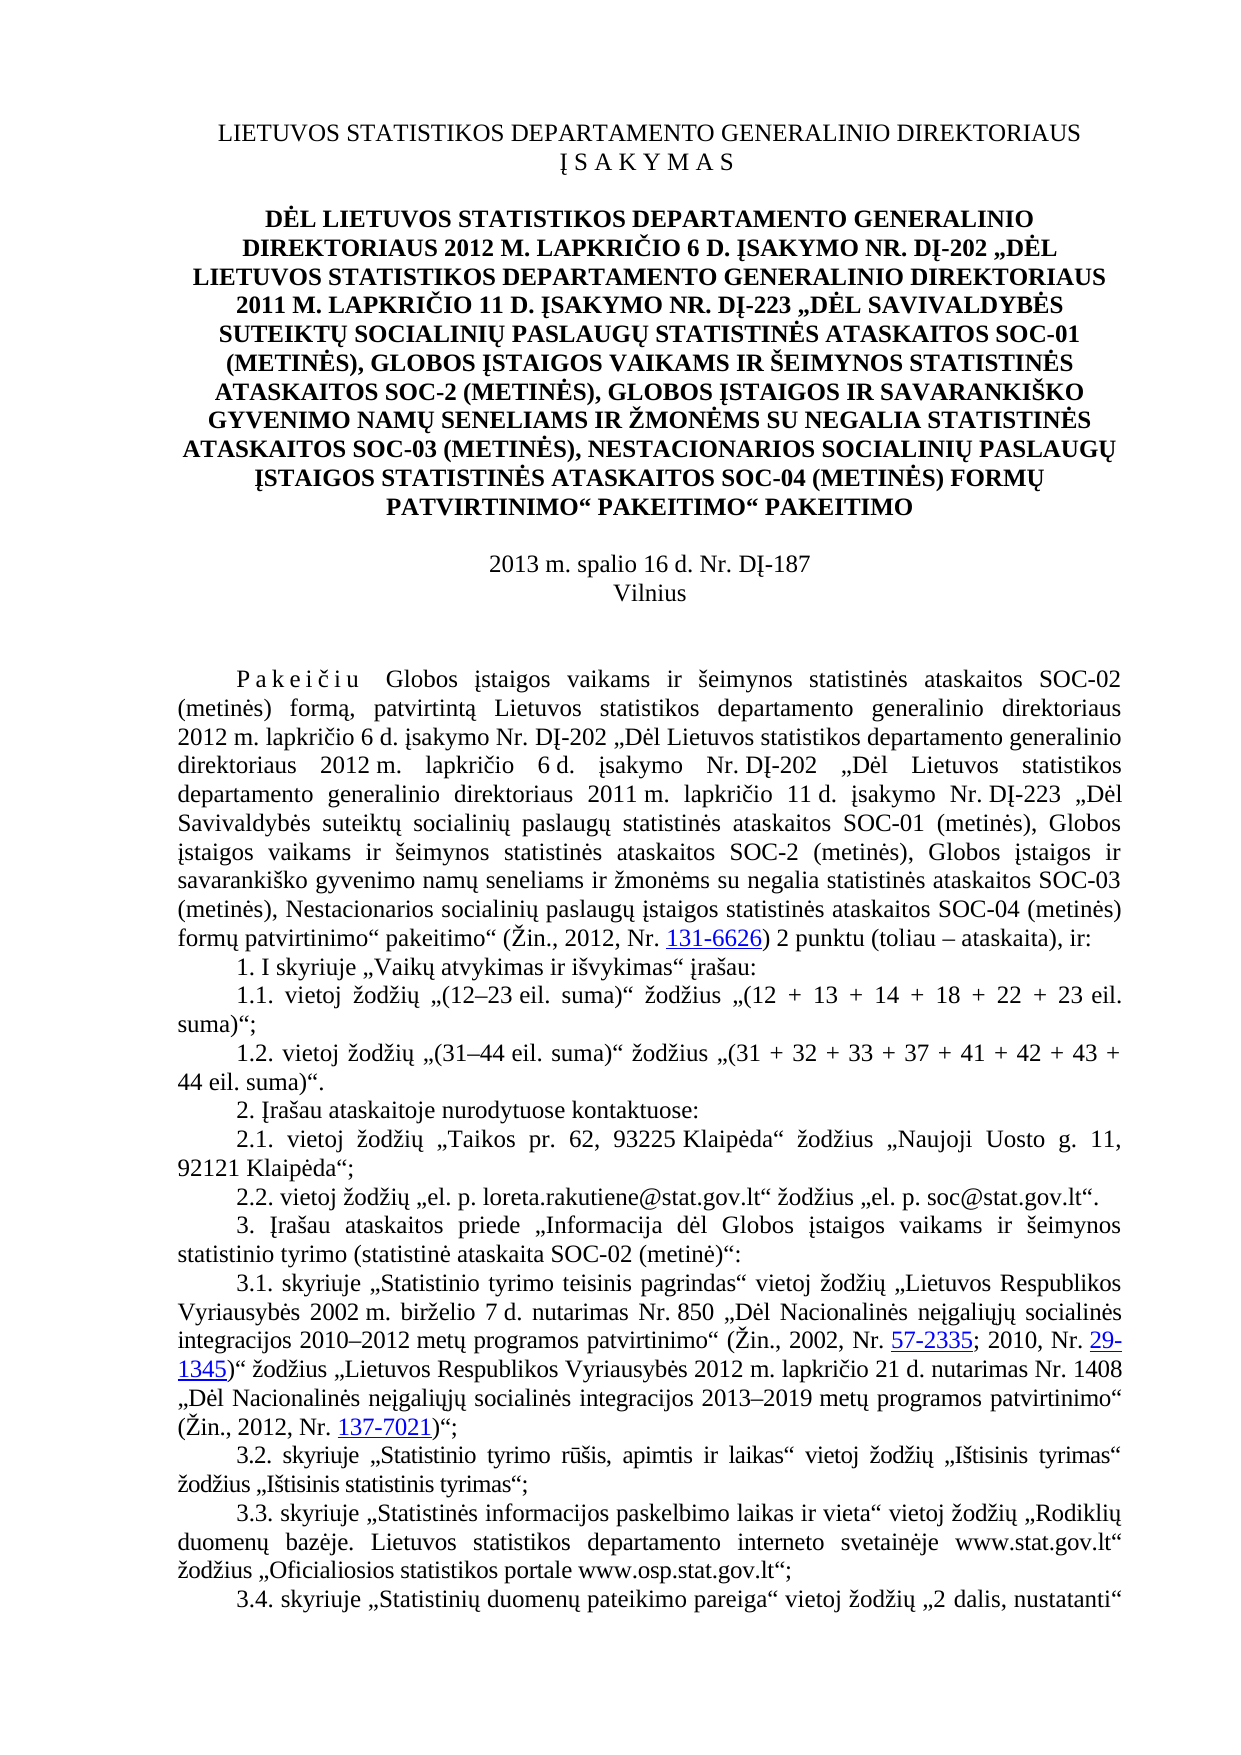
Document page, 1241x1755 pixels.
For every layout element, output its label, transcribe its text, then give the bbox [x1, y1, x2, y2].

text Į S A K Y M A S [177, 147, 1122, 176]
text Vilnius [177, 578, 1122, 607]
text 1.2. vietoj žodžių „(31–44 eil. suma)“ žodžius „(31 + 32 + 33 + 37 + 41 + 42 + 43 + 44 eil. suma)“. [177, 1038, 1122, 1096]
text 2.1. vietoj žodžių „Taikos pr. 62, 93225 Klaipėda“ žodžius „Naujoji Uosto g. 11, 92121 Klaipėda“; [177, 1124, 1122, 1182]
text 1. I skyriuje „Vaikų atvykimas ir išvykimas“ įrašau: [177, 952, 1122, 981]
text 3.3. skyriuje „Statistinės informacijos paskelbimo laikas ir vieta“ vietoj žodžių „Rodiklių duomenų bazėje. Lietuvos statistikos departamento interneto svetainėje www.stat.gov.lt“ žodžius „Oficialiosios statistikos portale www.osp.stat.gov.lt“; [177, 1498, 1122, 1584]
text 3.4. skyriuje „Statistinių duomenų pateikimo pareiga“ vietoj žodžių „2 dalis, nustatanti“ [177, 1584, 1122, 1613]
text 3.2. skyriuje „Statistinio tyrimo rūšis, apimtis ir laikas“ vietoj žodžių „Ištisinis tyrimas“ žodžius „Ištisinis statistinis tyrimas“; [177, 1441, 1122, 1498]
text DĖL LIETUVOS STATISTIKOS DEPARTAMENTO GENERALINIO DIREKTORIAUS 2012 M. LAPKRIČIO 6 D. ĮSAKYMO Nr. DĮ-202 „DĖL LIETUVOS STATISTIKOS DEPARTAMENTO GENERALINIO DIREKTORIAUS 2011 M. LAPKRIČIO 11 D. ĮSAKYMO Nr. DĮ-223 „DĖL SAVIVALDYBĖS SUTEIKTŲ SOCIALINIŲ PASLAUGŲ STATISTINĖS ATASKAITOS SOC-01 (METINĖS), GLOBOS ĮSTAIGOS VAIKAMS IR ŠEIMYNOS STATISTINĖS ATASKAITOS SOC-2 (METINĖS), GLOBOS ĮSTAIGOS IR SAVARANKIŠKO GYVENIMO NAMŲ SENELIAMS IR ŽMONĖMS SU NEGALIA STATISTINĖS ATASKAITOS SOC-03 (METINĖS), NESTACIONARIOS SOCIALINIŲ PASLAUGŲ ĮSTAIGOS STATISTINĖS ATASKAITOS SOC-04 (METINĖS) FORMŲ PATVIRTINIMO“ PAKEITIMO“ PAKEITIMO [177, 204, 1122, 521]
text 2.2. vietoj žodžių „el. p. loreta.rakutiene@stat.gov.lt“ žodžius „el. p. soc@stat.gov.lt“. [177, 1182, 1122, 1211]
text 3. Įrašau ataskaitos priede „Informacija dėl Globos įstaigos vaikams ir šeimynos statistinio tyrimo (statistinė ataskaita SOC-02 (metinė)“: [177, 1211, 1122, 1268]
text 2013 m. spalio 16 d. Nr. DĮ-187 [177, 549, 1122, 578]
text Pakeičiu Globos įstaigos vaikams ir šeimynos statistinės ataskaitos SOC-02 (metinės) formą, patvirtintą Lietuvos statistikos departamento generalinio direktoriaus 2012 m. lapkričio 6 d. įsakymo Nr. DĮ-202 „Dėl Lietuvos statistikos departamento generalinio direktoriaus 2012 m. lapkričio 6 d. įsakymo Nr. DĮ-202 „Dėl Lietuvos statistikos departamento generalinio direktoriaus 2011 m. lapkričio 11 d. įsakymo Nr. DĮ-223 „Dėl Savivaldybės suteiktų socialinių paslaugų statistinės ataskaitos SOC-01 (metinės), Globos įstaigos vaikams ir šeimynos statistinės ataskaitos SOC-2 (metinės), Globos įstaigos ir savarankiško gyvenimo namų seneliams ir žmonėms su negalia statistinės ataskaitos SOC-03 (metinės), Nestacionarios socialinių paslaugų įstaigos statistinės ataskaitos SOC-04 (metinės) formų patvirtinimo“ pakeitimo“ (Žin., 2012, Nr. 131-6626) 2 punktu (toliau – ataskaita), ir: [177, 664, 1122, 952]
text 1.1. vietoj žodžių „(12–23 eil. suma)“ žodžius „(12 + 13 + 14 + 18 + 22 + 23 eil. suma)“; [177, 981, 1122, 1038]
text LIETUVOS STATISTIKOS DEPARTAMENTO GENERALINIO DIREKTORIAUS [177, 118, 1122, 147]
text 2. Įrašau ataskaitoje nurodytuose kontaktuose: [177, 1096, 1122, 1124]
text 3.1. skyriuje „Statistinio tyrimo teisinis pagrindas“ vietoj žodžių „Lietuvos Respublikos Vyriausybės 2002 m. birželio 7 d. nutarimas Nr. 850 „Dėl Nacionalinės neįgaliųjų socialinės integracijos 2010–2012 metų programos patvirtinimo“ (Žin., 2002, Nr. 57-2335; 2010, Nr. 29-1345)“ žodžius „Lietuvos Respublikos Vyriausybės 2012 m. lapkričio 21 d. nutarimas Nr. 1408 „Dėl Nacionalinės neįgaliųjų socialinės integracijos 2013–2019 metų programos patvirtinimo“ (Žin., 2012, Nr. 137-7021)“; [177, 1268, 1122, 1441]
